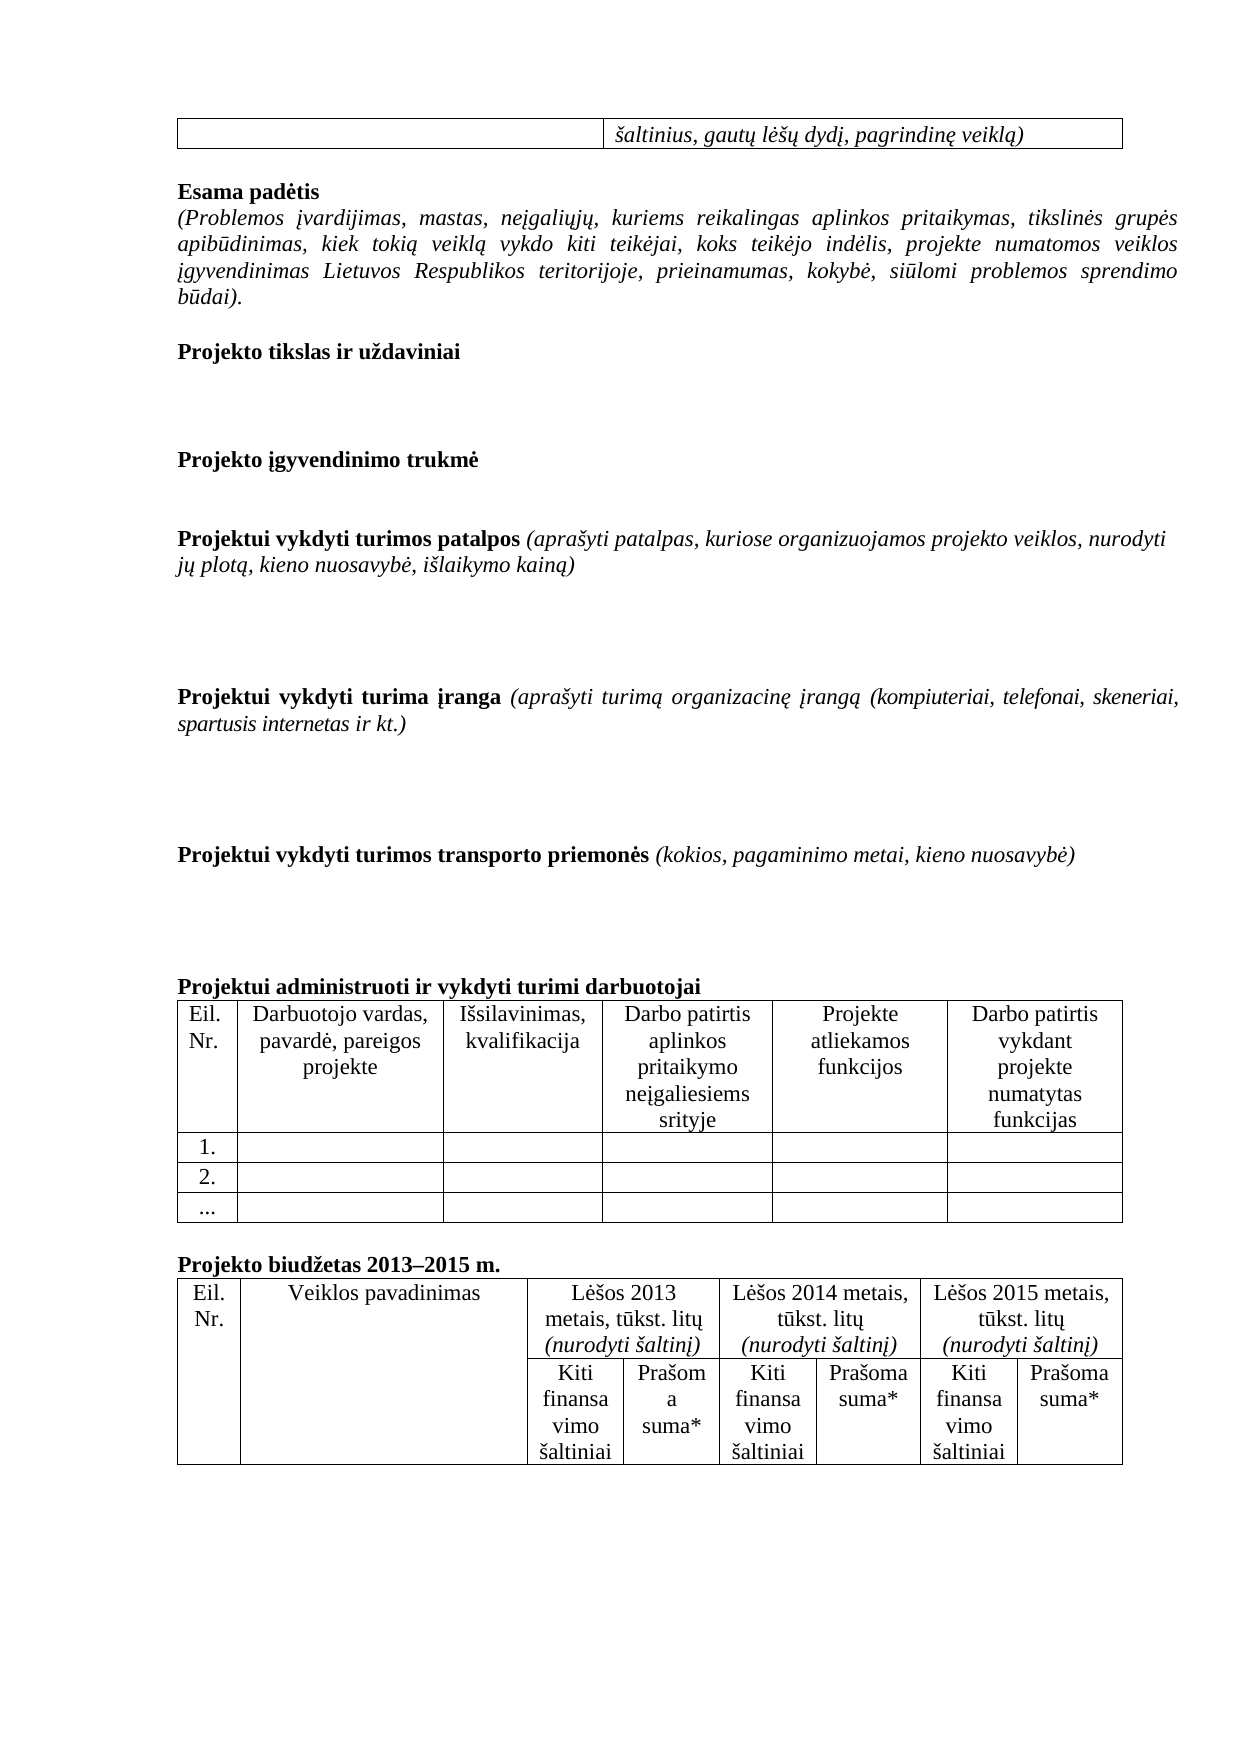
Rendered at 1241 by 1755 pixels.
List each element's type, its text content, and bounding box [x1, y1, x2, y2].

text Projekto įgyvendinimo trukmė [177, 446, 1181, 472]
table_header Lėšos 2015 metais, tūkst. litų (nurodyti šaltinį) [921, 1279, 1122, 1358]
table_cell Prašoma suma* [817, 1359, 920, 1464]
text Projekto biudžetas 2013–2015 m. [177, 1251, 1181, 1278]
table_cell [603, 1133, 772, 1162]
table_header Eil. Nr. [178, 1279, 240, 1464]
table_cell [238, 1193, 443, 1222]
table_cell [773, 1163, 947, 1192]
table_cell [178, 119, 603, 148]
table_cell [948, 1193, 1122, 1222]
table_cell Kiti finansavimo šaltiniai [720, 1359, 816, 1464]
text Projekto tikslas ir uždaviniai [177, 338, 1181, 364]
table_cell [238, 1133, 443, 1162]
table_cell [773, 1193, 947, 1222]
table_header Darbo patirtis aplinkos pritaikymo neįgaliesiems srityje [603, 1001, 772, 1132]
text Esama padėtis [177, 178, 1181, 204]
table_cell [238, 1163, 443, 1192]
table_header Lėšos 2014 metais, tūkst. litų (nurodyti šaltinį) [720, 1279, 920, 1358]
table_header Veiklos pavadinimas [241, 1279, 527, 1464]
table_cell [444, 1133, 602, 1162]
table_cell ... [178, 1193, 237, 1222]
table_header Darbuotojo vardas, pavardė, pareigos projekte [238, 1001, 443, 1132]
text Projektui administruoti ir vykdyti turimi darbuotojai [177, 973, 1181, 999]
table_cell [773, 1133, 947, 1162]
table_cell Prašoma suma* [624, 1359, 719, 1464]
table_cell Kiti finansavimo šaltiniai [528, 1359, 623, 1464]
table_cell [948, 1163, 1122, 1192]
text Projektui vykdyti turimos patalpos (aprašyti patalpas, kuriose organizuojamos projekto veiklos, nurodyti jų plotą, kieno nuosavybė, išlaikymo kainą) [177, 525, 1181, 578]
table_cell [444, 1163, 602, 1192]
text Projektui vykdyti turima įranga (aprašyti turimą organizacinę įrangą (kompiuteriai, telefonai, skeneriai, spartusis internetas ir kt.) [177, 683, 1181, 736]
table_cell [603, 1163, 772, 1192]
table_header Lėšos 2013 metais, tūkst. litų (nurodyti šaltinį) [528, 1279, 719, 1358]
table_cell [948, 1133, 1122, 1162]
text (Problemos įvardijimas, mastas, neįgaliųjų, kuriems reikalingas aplinkos pritaikymas, tikslinės grupės apibūdinimas, kiek tokią veiklą vykdo kiti teikėjai, koks teikėjo indėlis, projekte numatomos veiklos įgyvendinimas Lietuvos Respublikos teritorijoje, prieinamumas, kokybė, siūlomi problemos sprendimo būdai). [177, 204, 1181, 309]
table_cell Kiti finansavimo šaltiniai [921, 1359, 1017, 1464]
table_cell 1. [178, 1133, 237, 1162]
table_header Darbo patirtis vykdant projekte numatytas funkcijas [948, 1001, 1122, 1132]
table_cell [603, 1193, 772, 1222]
table_header Eil. Nr. [178, 1001, 237, 1132]
table_cell Prašoma suma* [1018, 1359, 1122, 1464]
table_cell 2. [178, 1163, 237, 1192]
table_header Projekte atliekamos funkcijos [773, 1001, 947, 1132]
table_header Išsilavinimas, kvalifikacija [444, 1001, 602, 1132]
text Projektui vykdyti turimos transporto priemonės (kokios, pagaminimo metai, kieno nuosavybė) [177, 841, 1181, 868]
table_cell šaltinius, gautų lėšų dydį, pagrindinę veiklą) [604, 119, 1122, 148]
table_cell [444, 1193, 602, 1222]
